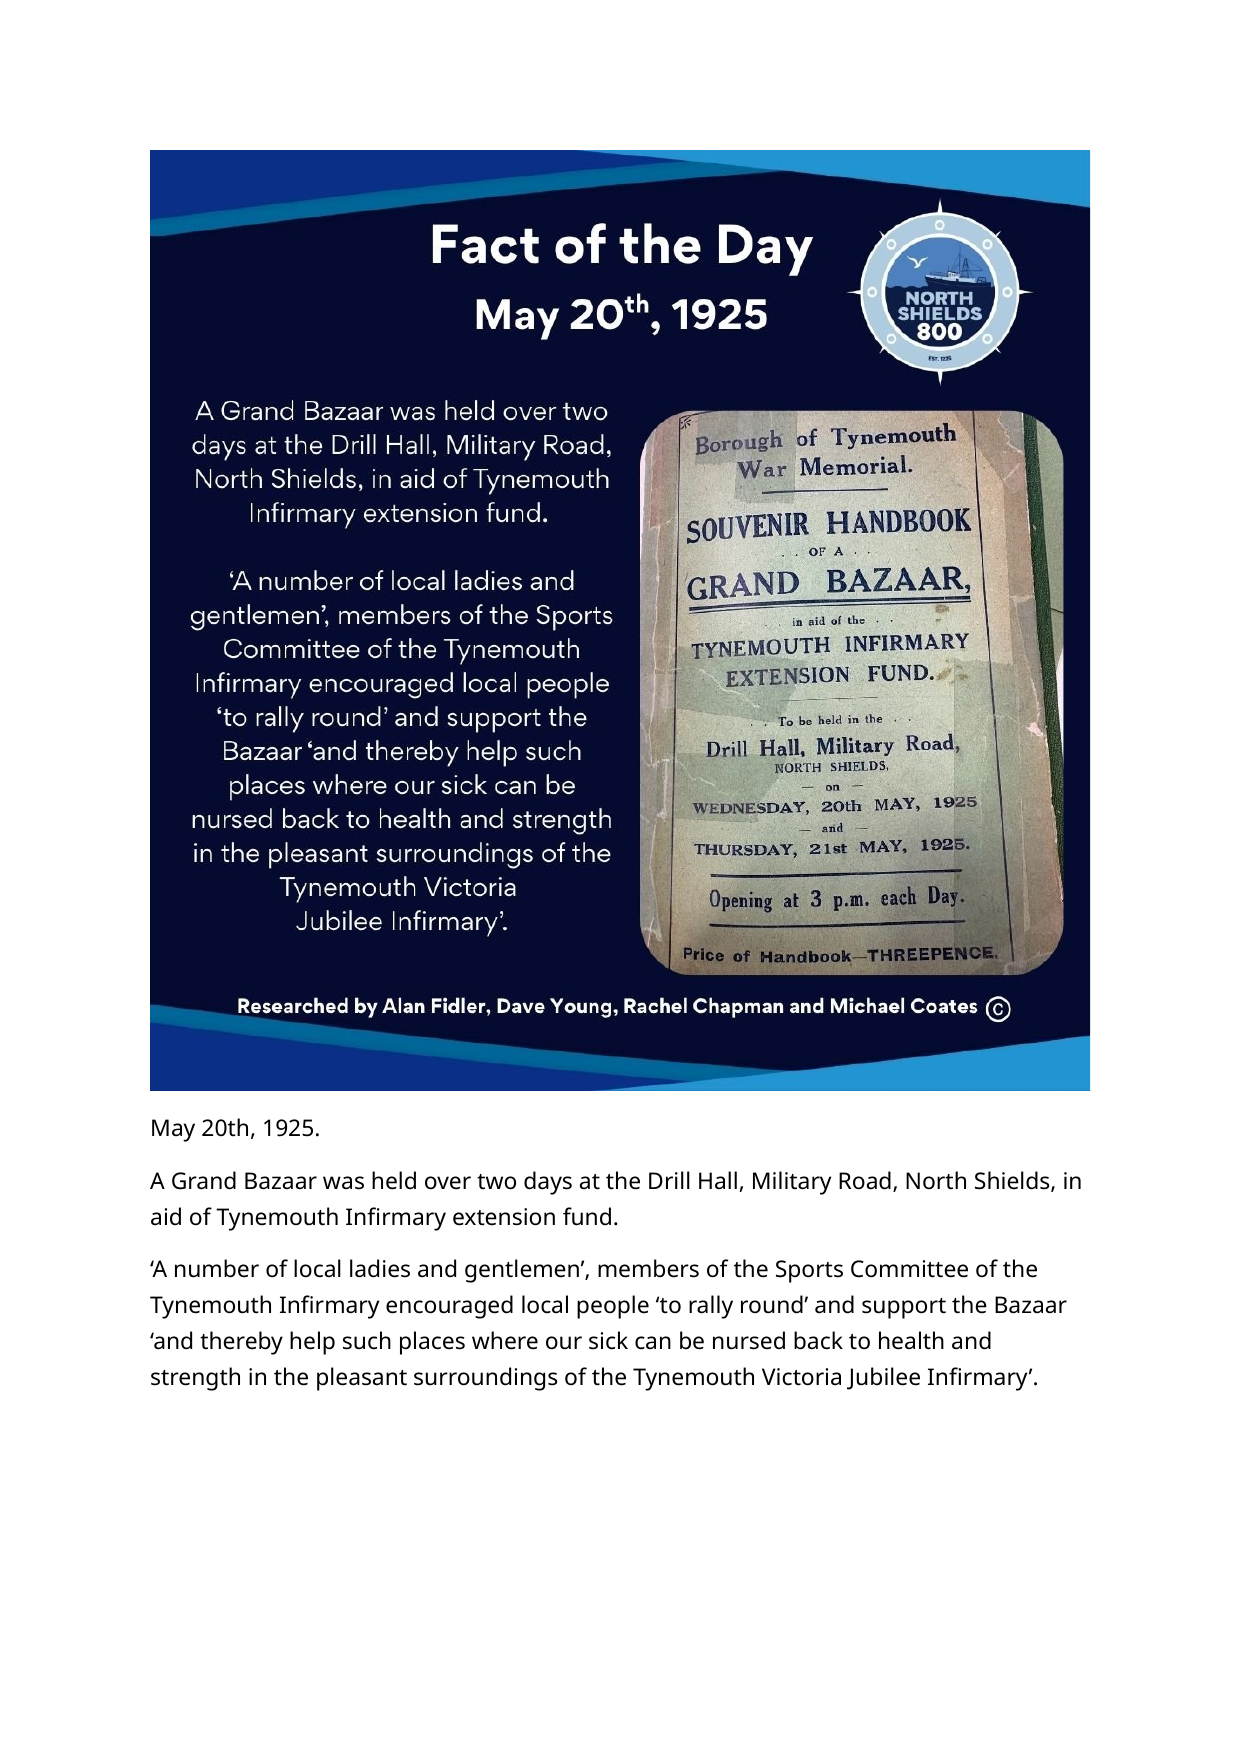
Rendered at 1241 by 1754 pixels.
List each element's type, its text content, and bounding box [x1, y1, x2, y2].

text May 20th, 1925. [150, 1112, 1090, 1143]
text A Grand Bazaar was held over two days at the Drill Hall, Military Road, North Shields, in aid of Tynemouth Infirmary extension fund. [150, 1164, 1090, 1232]
text ‘A number of local ladies and gentlemen’, members of the Sports Committee of the Tynemouth Infirmary encouraged local people ‘to rally round’ and support the Bazaar ‘and thereby help such places where our sick can be nursed back to health and strength in the pleasant surroundings of the Tynemouth Victoria Jubilee Infirmary’. [150, 1253, 1090, 1392]
